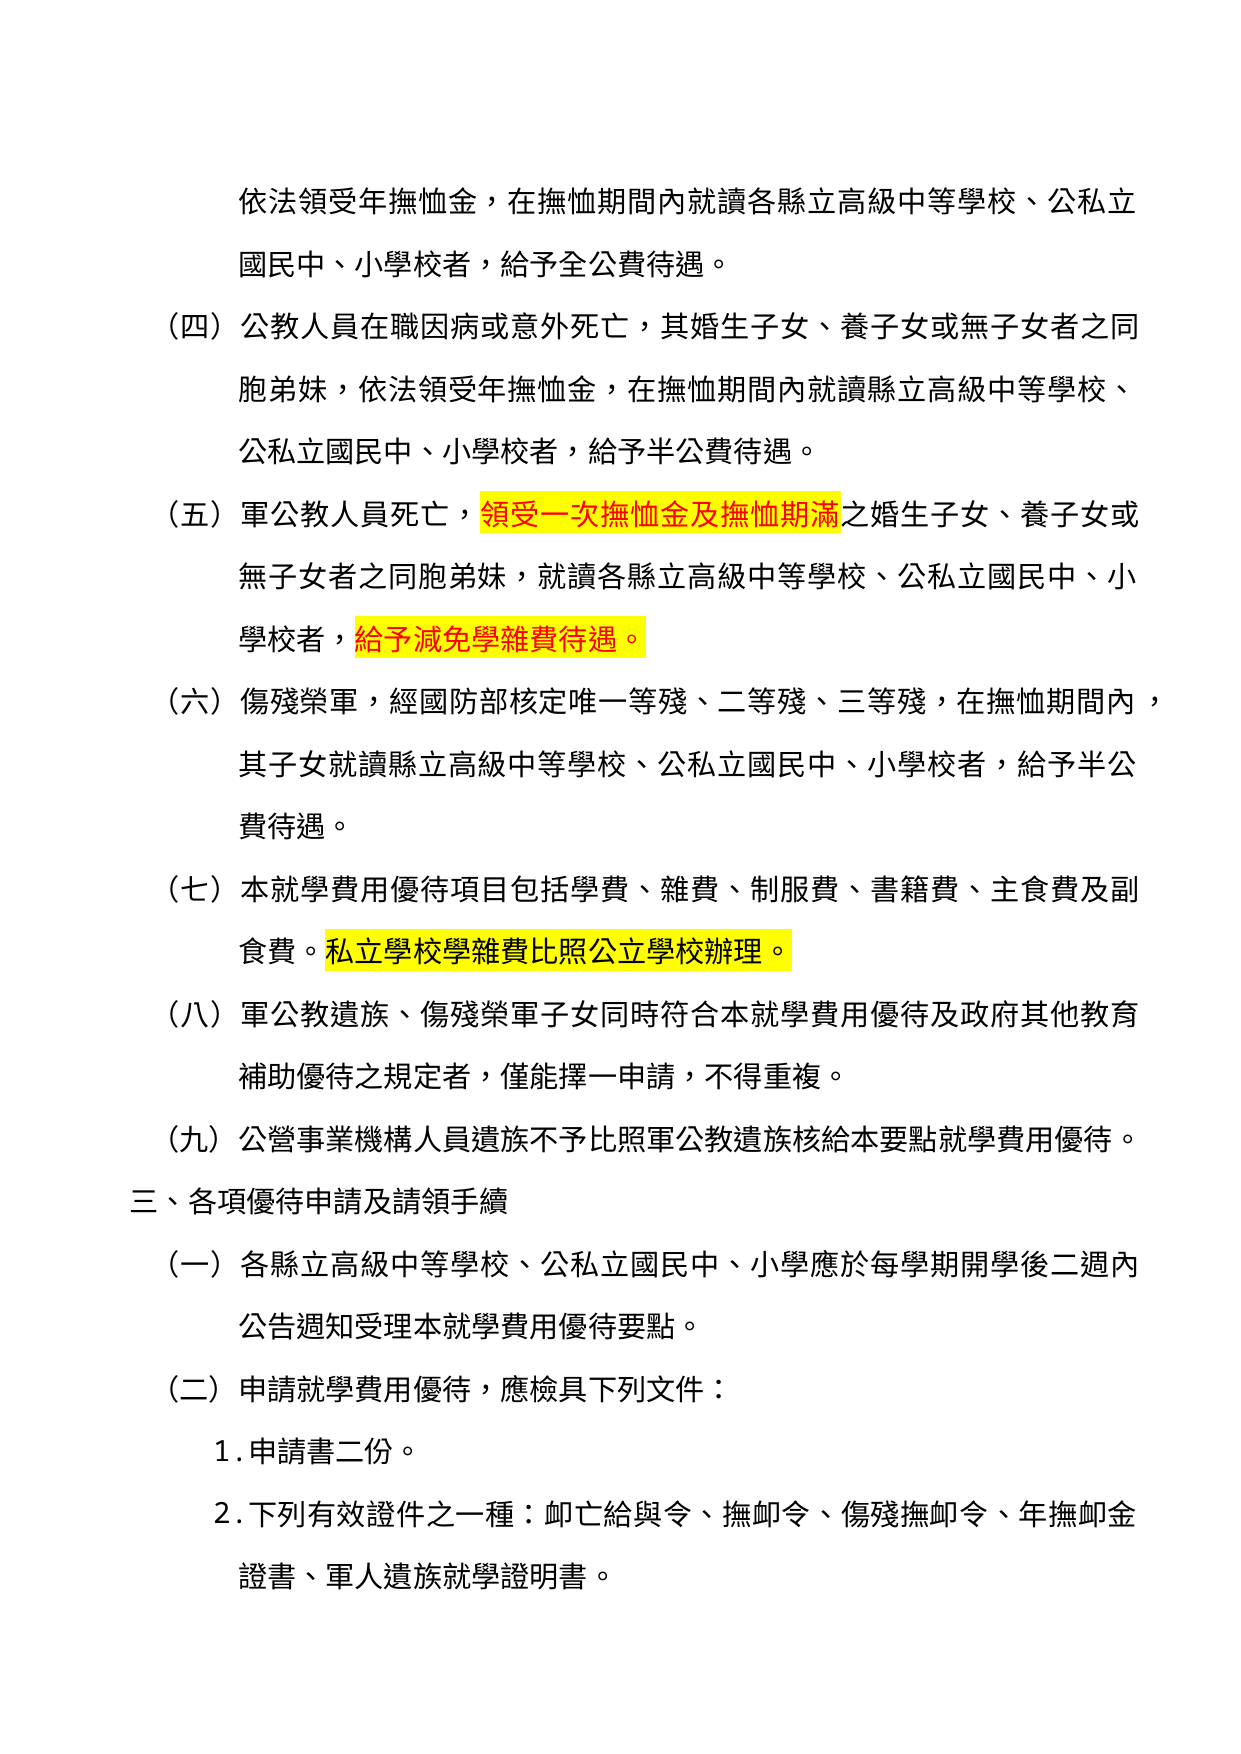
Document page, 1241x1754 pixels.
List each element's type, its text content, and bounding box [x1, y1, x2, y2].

text （四）公教人員在職因病或意外死亡，其婚生子女、養子女或無子女者之同胞弟妹，依法領受年撫恤金，在撫恤期間內就讀縣立高級中等學校、公私立國民中、小學校者，給予半公費待遇。 [150, 283, 1140, 471]
text 三、各項優待申請及請領手續 [100, 1158, 1140, 1221]
text （一）各縣立高級中等學校、公私立國民中、小學應於每學期開學後二週內公告週知受理本就學費用優待要點。 [150, 1221, 1140, 1346]
text （八）軍公教遺族、傷殘榮軍子女同時符合本就學費用優待及政府其他教育補助優待之規定者，僅能擇一申請，不得重複。 [150, 971, 1140, 1096]
text （三）公教人員在職因公死亡，其婚生子女、養子女或無子女者之同胞弟妹，依法領受年撫恤金，在撫恤期間內就讀各縣立高級中等學校、公私立國民中、小學校者，給予全公費待遇。 [150, 158, 1140, 283]
list 下列有效證件之一種：卹亡給與令、撫卹令、傷殘撫卹令、年撫卹金證書、軍人遺族就學證明書。 [213, 1471, 1140, 1596]
text （二）申請就學費用優待，應檢具下列文件： [150, 1346, 1140, 1408]
text （九）公營事業機構人員遺族不予比照軍公教遺族核給本要點就學費用優待。 [150, 1096, 1140, 1158]
text （五）軍公教人員死亡，領受一次撫恤金及撫恤期滿之婚生子女、養子女或無子女者之同胞弟妹，就讀各縣立高級中等學校、公私立國民中、小學校者，給予減免學雜費待遇。 [150, 471, 1140, 658]
list 申請書二份。 [213, 1408, 1140, 1471]
text （七）本就學費用優待項目包括學費、雜費、制服費、書籍費、主食費及副食費。私立學校學雜費比照公立學校辦理。 [150, 846, 1140, 971]
text （六）傷殘榮軍，經國防部核定唯一等殘、二等殘、三等殘，在撫恤期間內，其子女就讀縣立高級中等學校、公私立國民中、小學校者，給予半公費待遇。 [150, 658, 1140, 846]
